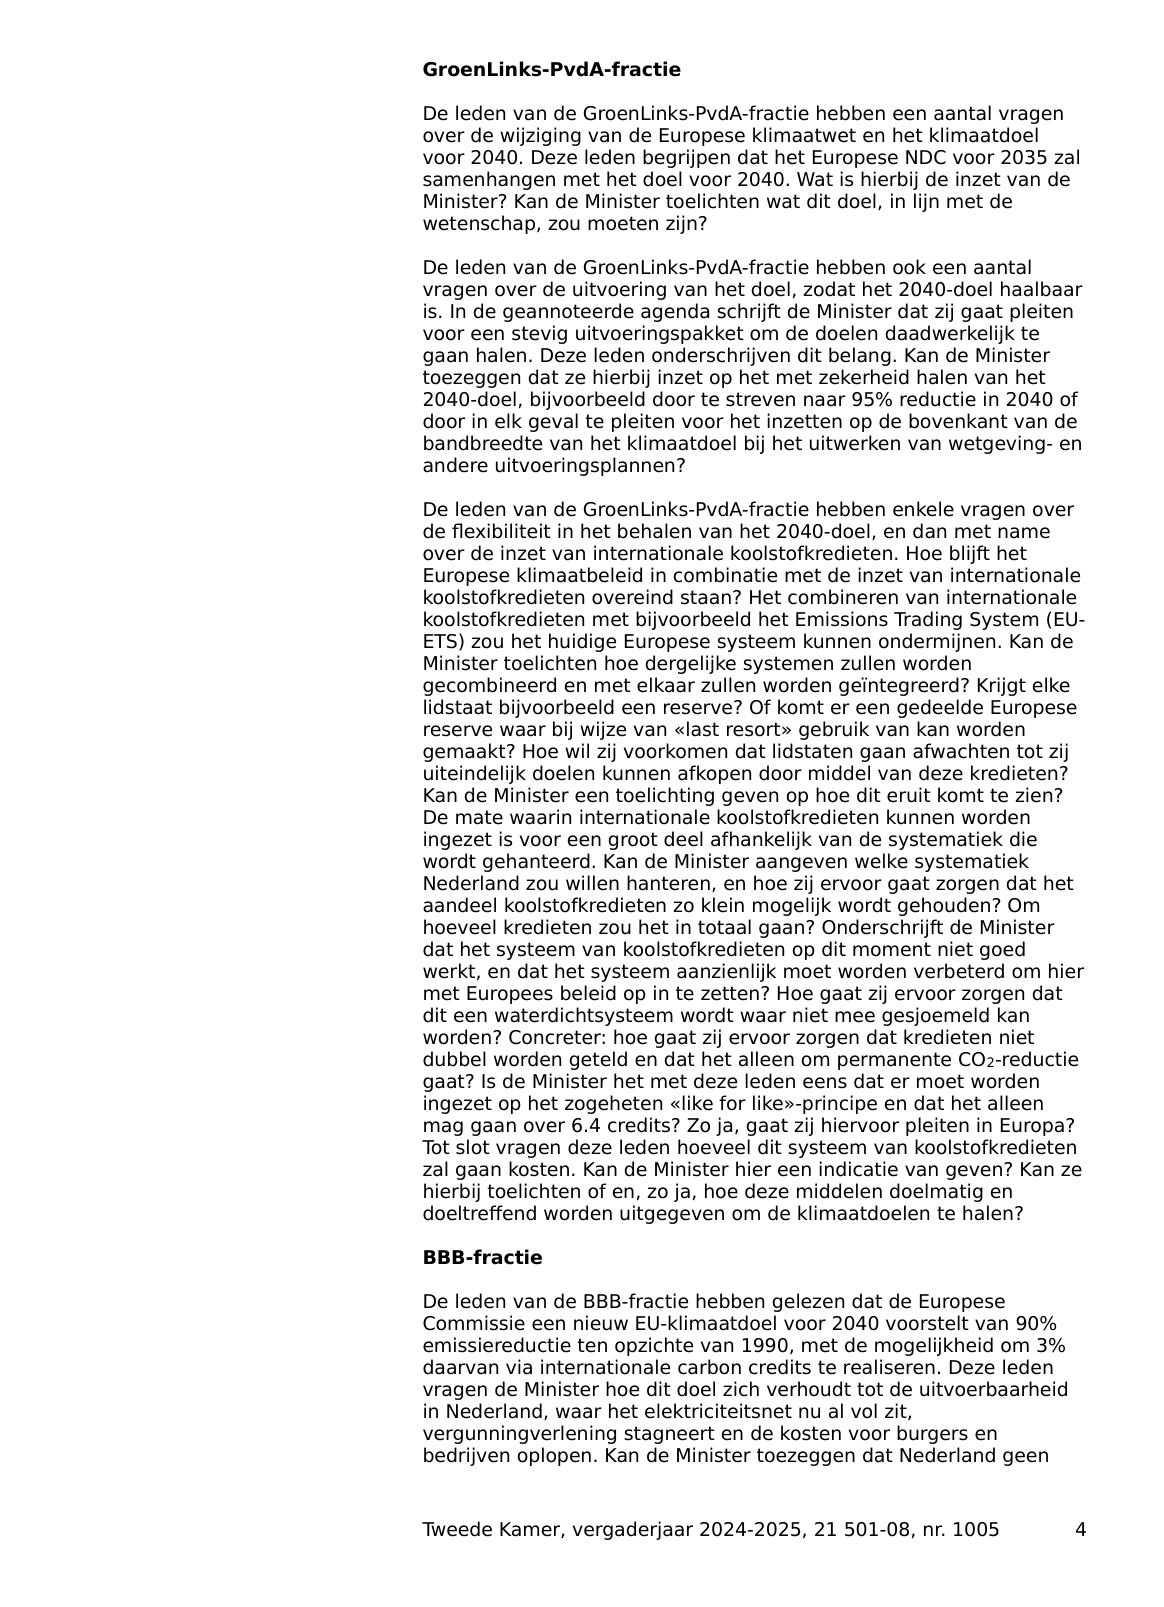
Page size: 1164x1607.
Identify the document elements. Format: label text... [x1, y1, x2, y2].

subtitle BBB-fractie [422, 1247, 1087, 1269]
text De leden van de GroenLinks-PvdA-fractie hebben enkele vragen over de flexibiliteit in het behalen van het 2040-doel, en dan met name over de inzet van internationale koolstofkredieten. Hoe blijft het Europese klimaatbeleid in combinatie met de inzet van internationale koolstofkredieten overeind staan? Het combineren van internationale koolstofkredieten met bijvoorbeeld het Emissions Trading System (EU-ETS) zou het huidige Europese systeem kunnen ondermijnen. Kan de Minister toelichten hoe dergelijke systemen zullen worden gecombineerd en met elkaar zullen worden geïntegreerd? Krijgt elke lidstaat bijvoorbeeld een reserve? Of komt er een gedeelde Europese reserve waar bij wijze van «last resort» gebruik van kan worden gemaakt? Hoe wil zij voorkomen dat lidstaten gaan afwachten tot zij uiteindelijk doelen kunnen afkopen door middel van deze kredieten? Kan de Minister een toelichting geven op hoe dit eruit komt te zien? [422, 499, 1087, 807]
text De leden van de GroenLinks-PvdA-fractie hebben een aantal vragen over de wijziging van de Europese klimaatwet en het klimaatdoel voor 2040. Deze leden begrijpen dat het Europese NDC voor 2035 zal samenhangen met het doel voor 2040. Wat is hierbij de inzet van de Minister? Kan de Minister toelichten wat dit doel, in lijn met de wetenschap, zou moeten zijn? [422, 103, 1087, 235]
text De mate waarin internationale koolstofkredieten kunnen worden ingezet is voor een groot deel afhankelijk van de systematiek die wordt gehanteerd. Kan de Minister aangeven welke systematiek Nederland zou willen hanteren, en hoe zij ervoor gaat zorgen dat het aandeel koolstofkredieten zo klein mogelijk wordt gehouden? Om hoeveel kredieten zou het in totaal gaan? Onderschrijft de Minister dat het systeem van koolstofkredieten op dit moment niet goed werkt, en dat het systeem aanzienlijk moet worden verbeterd om hier met Europees beleid op in te zetten? Hoe gaat zij ervoor zorgen dat dit een waterdichtsysteem wordt waar niet mee gesjoemeld kan worden? Concreter: hoe gaat zij ervoor zorgen dat kredieten niet dubbel worden geteld en dat het alleen om permanente CO2-reductie gaat? Is de Minister het met deze leden eens dat er moet worden ingezet op het zogeheten «like for like»-principe en dat het alleen mag gaan over 6.4 credits? Zo ja, gaat zij hiervoor pleiten in Europa? Tot slot vragen deze leden hoeveel dit systeem van koolstofkredieten zal gaan kosten. Kan de Minister hier een indicatie van geven? Kan ze hierbij toelichten of en, zo ja, hoe deze middelen doelmatig en doeltreffend worden uitgegeven om de klimaatdoelen te halen? [422, 807, 1087, 1224]
text De leden van de BBB-fractie hebben gelezen dat de Europese Commissie een nieuw EU-klimaatdoel voor 2040 voorstelt van 90% emissiereductie ten opzichte van 1990, met de mogelijkheid om 3% daarvan via internationale carbon credits te realiseren. Deze leden vragen de Minister hoe dit doel zich verhoudt tot de uitvoerbaarheid in Nederland, waar het elektriciteitsnet nu al vol zit, vergunningverlening stagneert en de kosten voor burgers en bedrijven oplopen. Kan de Minister toezeggen dat Nederland geen [422, 1291, 1087, 1467]
text De leden van de GroenLinks-PvdA-fractie hebben ook een aantal vragen over de uitvoering van het doel, zodat het 2040-doel haalbaar is. In de geannoteerde agenda schrijft de Minister dat zij gaat pleiten voor een stevig uitvoeringspakket om de doelen daadwerkelijk te gaan halen. Deze leden onderschrijven dit belang. Kan de Minister toezeggen dat ze hierbij inzet op het met zekerheid halen van het 2040-doel, bijvoorbeeld door te streven naar 95% reductie in 2040 of door in elk geval te pleiten voor het inzetten op de bovenkant van de bandbreedte van het klimaatdoel bij het uitwerken van wetgeving- en andere uitvoeringsplannen? [422, 257, 1087, 477]
subtitle GroenLinks-PvdA-fractie [422, 59, 1087, 81]
